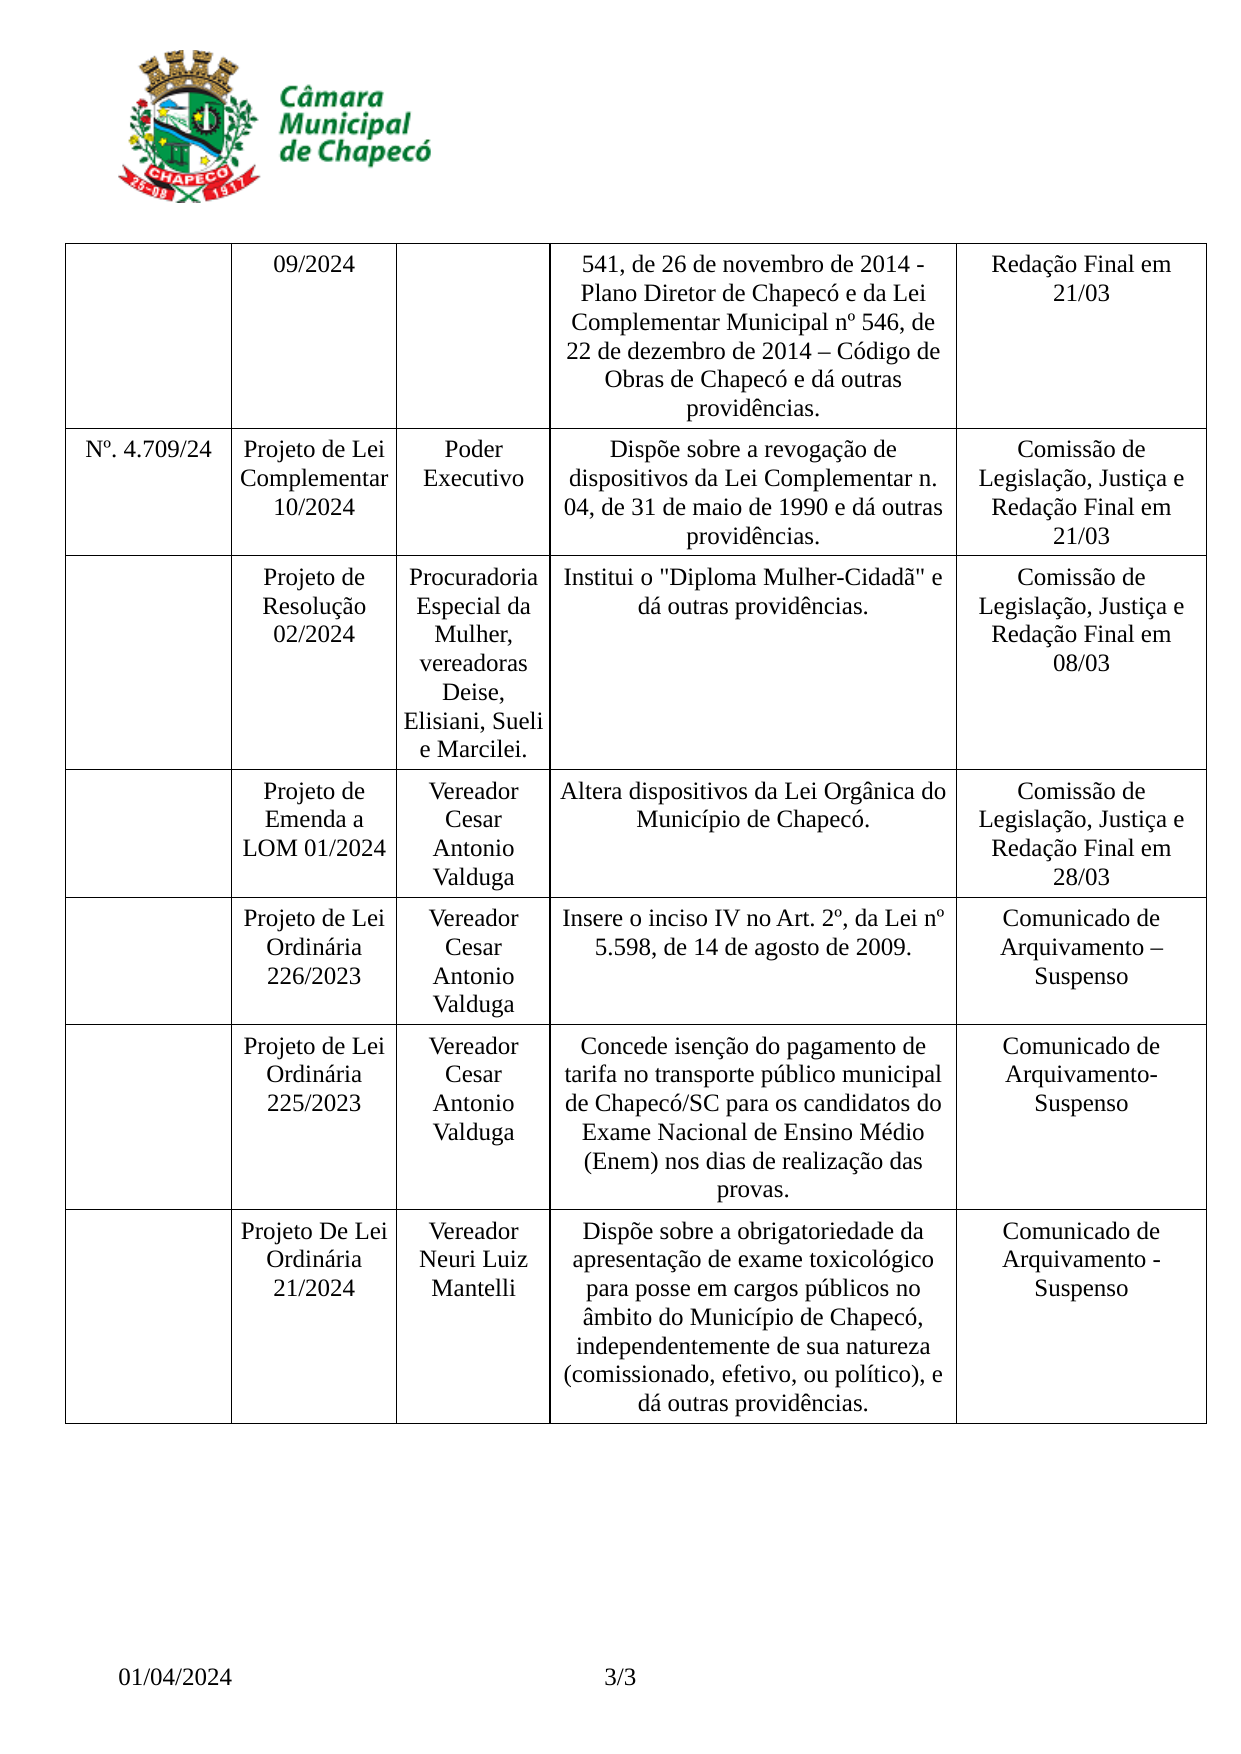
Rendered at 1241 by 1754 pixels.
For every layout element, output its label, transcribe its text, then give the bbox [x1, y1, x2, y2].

table_cell Comunicado de Arquivamento- Suspenso [957, 1025, 1206, 1209]
table_cell Procuradoria Especial da Mulher, vereadoras Deise, Elisiani, Sueli e Marcilei. [397, 556, 549, 769]
table_cell [66, 1210, 231, 1423]
table_cell Dispõe sobre a obrigatoriedade da apresentação de exame toxicológico para posse em cargos públicos no âmbito do Município de Chapecó, independentemente de sua natureza (comissionado, efetivo, ou político), e dá outras providências. [551, 1210, 956, 1423]
table_cell Projeto de Lei Complementar 10/2024 [232, 429, 396, 555]
table_cell Comunicado de Arquivamento – Suspenso [957, 898, 1206, 1024]
table_cell Comunicado de Arquivamento - Suspenso [957, 1210, 1206, 1423]
table_cell Dispõe sobre a revogação de dispositivos da Lei Complementar n. 04, de 31 de maio de 1990 e dá outras providências. [551, 429, 956, 555]
table_cell 541, de 26 de novembro de 2014 - Plano Diretor de Chapecó e da Lei Complementar Municipal nº 546, de 22 de dezembro de 2014 – Código de Obras de Chapecó e dá outras providências. [551, 244, 956, 428]
table_cell Vereador Cesar Antonio Valduga [397, 898, 549, 1024]
table_cell Vereador Cesar Antonio Valduga [397, 1025, 549, 1209]
table_cell Institui o "Diploma Mulher-Cidadã" e dá outras providências. [551, 556, 956, 769]
table_cell Comissão de Legislação, Justiça e Redação Final em 21/03 [957, 429, 1206, 555]
table_cell [66, 244, 231, 428]
table_cell [66, 556, 231, 769]
table_cell 09/2024 [232, 244, 396, 428]
table_cell [66, 770, 231, 897]
table_cell Nº. 4.709/24 [66, 429, 231, 555]
table_cell Projeto de Lei Ordinária 226/2023 [232, 898, 396, 1024]
picture [118, 50, 431, 203]
table_cell Insere o inciso IV no Art. 2º, da Lei nº 5.598, de 14 de agosto de 2009. [551, 898, 956, 1024]
table_cell Concede isenção do pagamento de tarifa no transporte público municipal de Chapecó/SC para os candidatos do Exame Nacional de Ensino Médio (Enem) nos dias de realização das provas. [551, 1025, 956, 1209]
table_cell Vereador Cesar Antonio Valduga [397, 770, 549, 897]
table_cell [66, 1025, 231, 1209]
table_cell [66, 898, 231, 1024]
table_cell Projeto de Lei Ordinária 225/2023 [232, 1025, 396, 1209]
table_cell Poder Executivo [397, 429, 549, 555]
table_cell Redação Final em 21/03 [957, 244, 1206, 428]
table_cell Comissão de Legislação, Justiça e Redação Final em 28/03 [957, 770, 1206, 897]
table_cell Vereador Neuri Luiz Mantelli [397, 1210, 549, 1423]
table_cell Projeto de Resolução 02/2024 [232, 556, 396, 769]
table_cell Comissão de Legislação, Justiça e Redação Final em 08/03 [957, 556, 1206, 769]
table_cell Projeto de Emenda a LOM 01/2024 [232, 770, 396, 897]
table_cell Altera dispositivos da Lei Orgânica do Município de Chapecó. [551, 770, 956, 897]
table_cell Projeto De Lei Ordinária 21/2024 [232, 1210, 396, 1423]
table_cell [397, 244, 549, 428]
